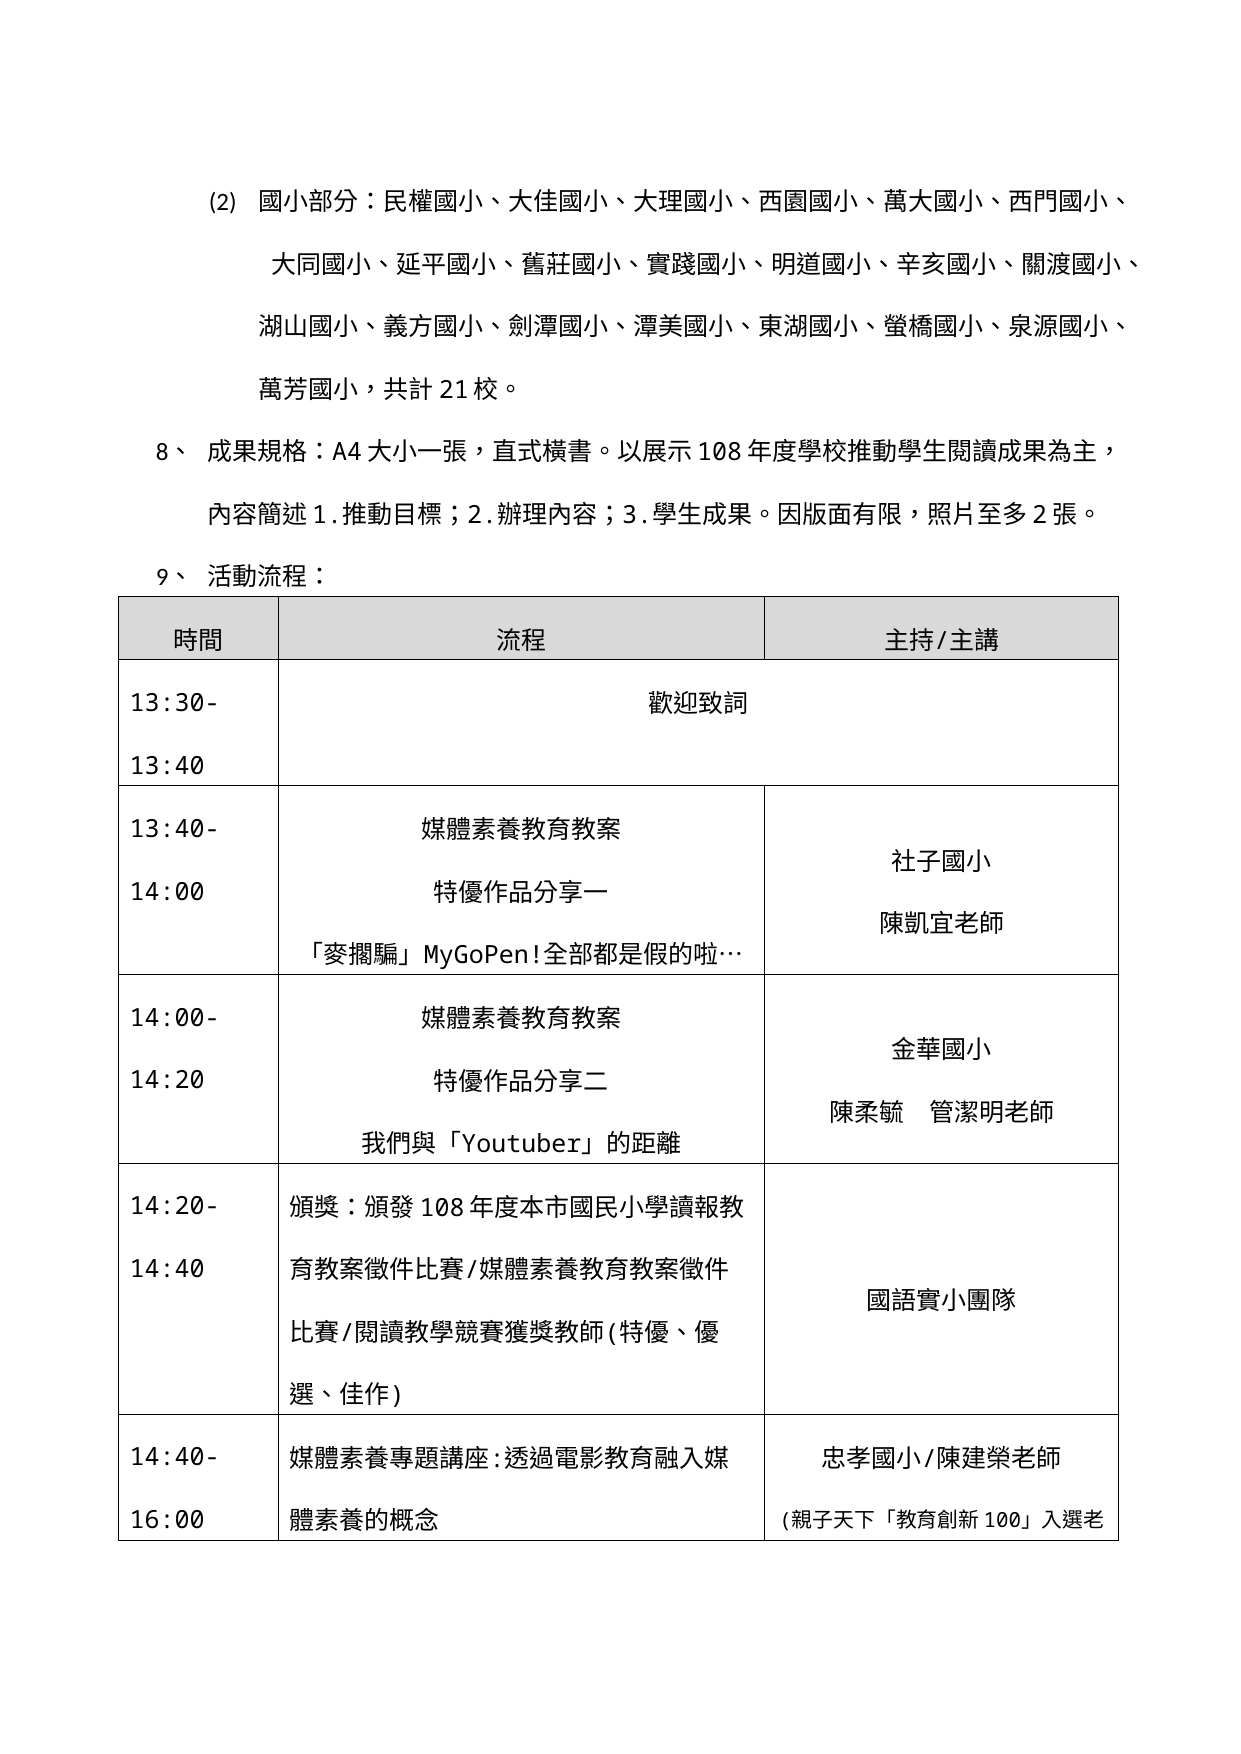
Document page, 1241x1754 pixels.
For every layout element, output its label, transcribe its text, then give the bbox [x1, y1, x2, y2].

table_cell 媒體素養專題講座:透過電影教育融入媒體素養的概念 [279, 1415, 764, 1539]
table_cell 歡迎致詞 [279, 660, 1118, 785]
table_cell 14:20-14:40 [119, 1164, 278, 1413]
table_cell 13:30-13:40 [119, 660, 278, 785]
table_cell 國語實小團隊 [765, 1164, 1118, 1413]
table_cell 忠孝國小/陳建榮老師 (親子天下「教育創新100」入選老 [765, 1415, 1118, 1539]
table_cell 13:40-14:00 [119, 786, 278, 974]
table_cell 14:00-14:20 [119, 975, 278, 1162]
table_header 主持/主講 [765, 597, 1118, 659]
table_header 流程 [279, 597, 764, 659]
table_cell 媒體素養教育教案 特優作品分享一 「麥擱騙」MyGoPen!全部都是假的啦… [279, 786, 764, 974]
table_header 時間 [119, 597, 278, 659]
table_cell 金華國小 陳柔毓 管潔明老師 [765, 975, 1118, 1162]
table_cell 社子國小 陳凱宜老師 [765, 786, 1118, 974]
table_cell 媒體素養教育教案 特優作品分享二 我們與「Youtuber」的距離 [279, 975, 764, 1162]
list 活動流程： [156, 533, 1122, 596]
table_cell 14:40-16:00 [119, 1415, 278, 1539]
list 成果規格：A4大小一張，直式橫書。以展示108年度學校推動學生閱讀成果為主，內容簡述1.推動目標；2.辦理內容；3.學生成果。因版面有限，照片至多2張。 [156, 408, 1122, 533]
list 國小部分：民權國小、大佳國小、大理國小、西園國小、萬大國小、西門國小、 大同國小、延平國小、舊莊國小、實踐國小、明道國小、辛亥國小、關渡國小、湖山國小、義方國小、劍潭國小、潭美國小、東湖國小、螢橋國小、泉源國小、萬芳國小，共計21校。 [209, 158, 1122, 408]
table_cell 頒獎：頒發108年度本市國民小學讀報教育教案徵件比賽/媒體素養教育教案徵件比賽/閱讀教學競賽獲獎教師(特優、優選、佳作) [279, 1164, 764, 1413]
